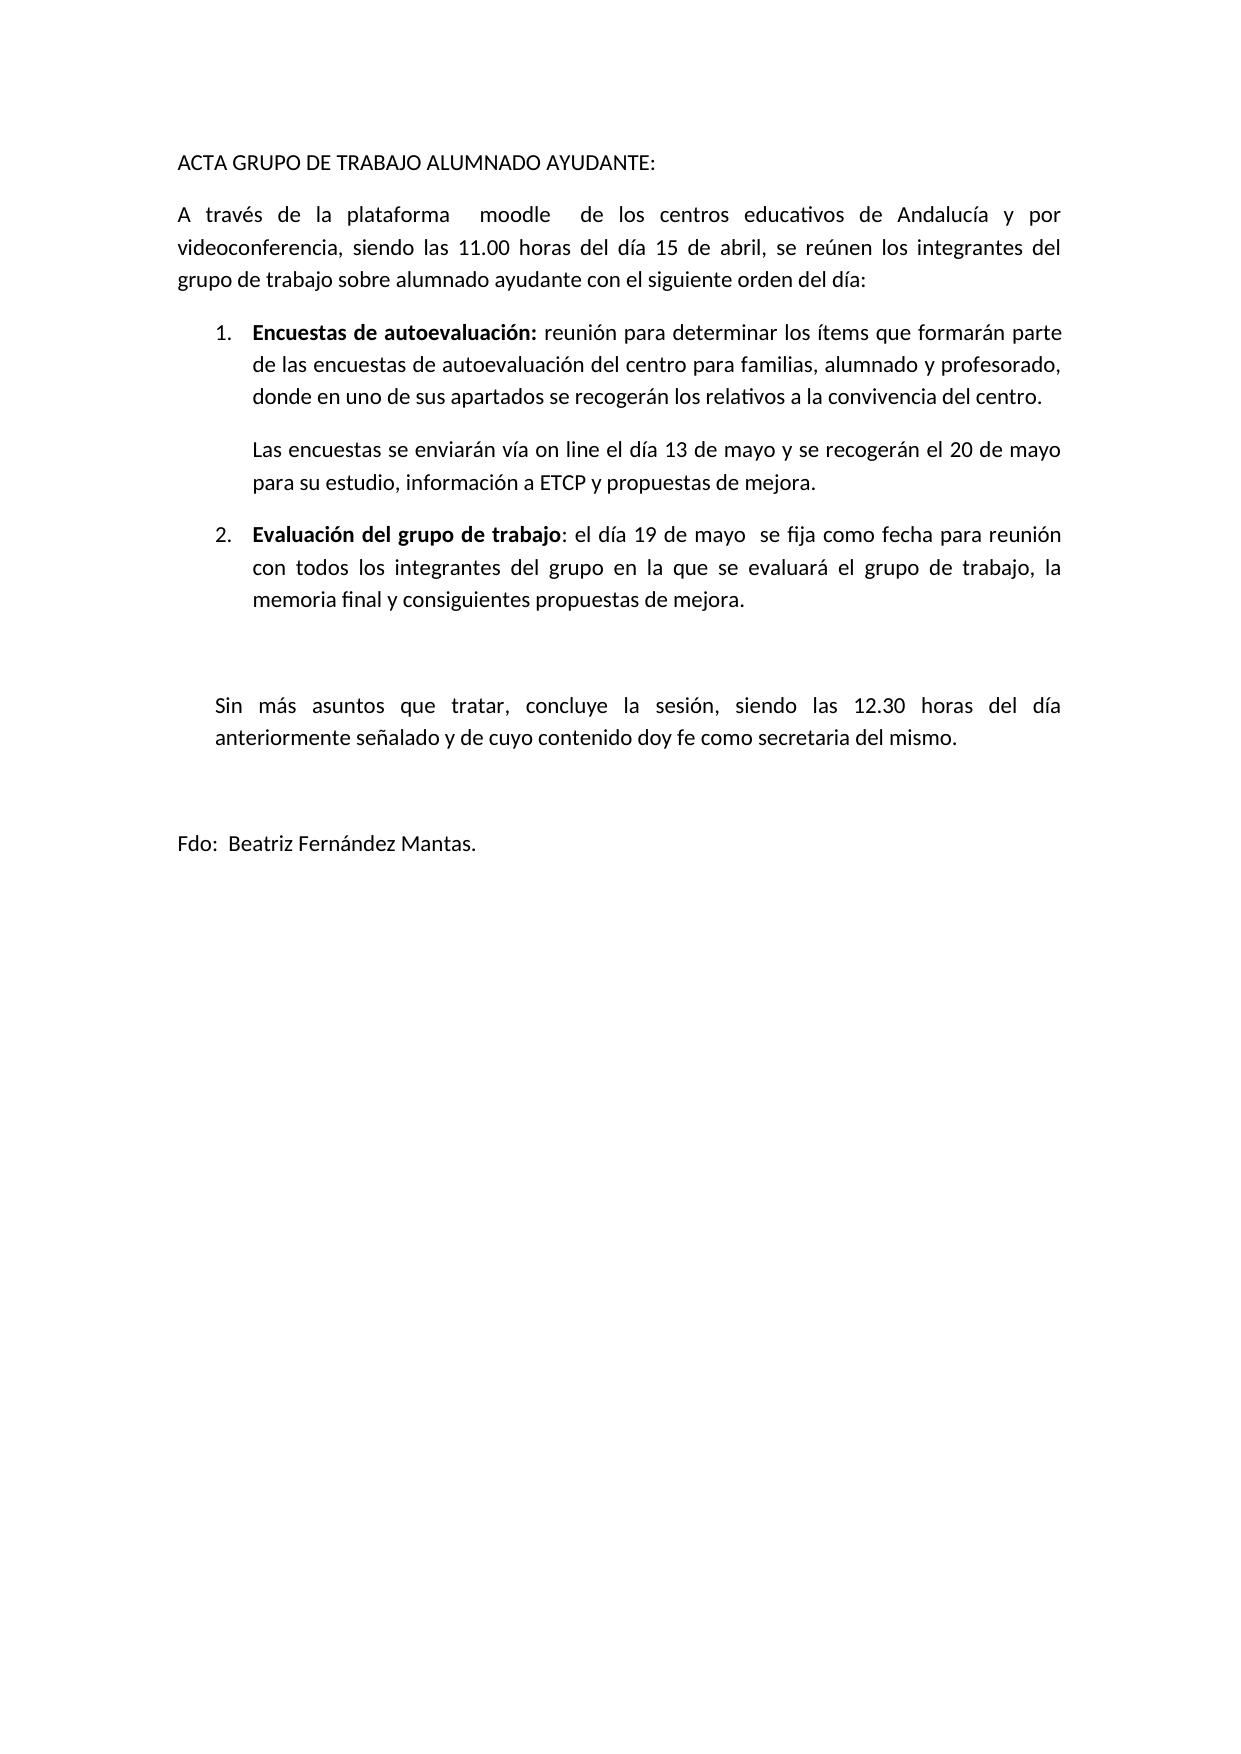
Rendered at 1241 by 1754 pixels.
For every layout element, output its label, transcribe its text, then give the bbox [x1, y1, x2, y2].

text Fdo: Beatriz Fernández Mantas. [177, 829, 1063, 857]
list Encuestas de autoevaluación: reunión para determinar los ítems que formarán parte de las encuestas de autoevaluación del centro para familias, alumnado y profesorado, donde en uno de sus apartados se recogerán los relativos a la convivencia del centro. [215, 318, 1063, 410]
list Evaluación del grupo de trabajo: el día 19 de mayo se fija como fecha para reunión con todos los integrantes del grupo en la que se evaluará el grupo de trabajo, la memoria final y consiguientes propuestas de mejora. [215, 521, 1063, 613]
text ACTA GRUPO DE TRABAJO ALUMNADO AYUDANTE: [177, 148, 1063, 176]
text A través de la plataforma moodle de los centros educativos de Andalucía y por videoconferencia, siendo las 11.00 horas del día 15 de abril, se reúnen los integrantes del grupo de trabajo sobre alumnado ayudante con el siguiente orden del día: [177, 201, 1063, 293]
list Las encuestas se enviarán vía on line el día 13 de mayo y se recogerán el 20 de mayo para su estudio, información a ETCP y propuestas de mejora. [252, 435, 1063, 496]
text Sin más asuntos que tratar, concluye la sesión, siendo las 12.30 horas del día anteriormente señalado y de cuyo contenido doy fe como secretaria del mismo. [215, 691, 1063, 751]
